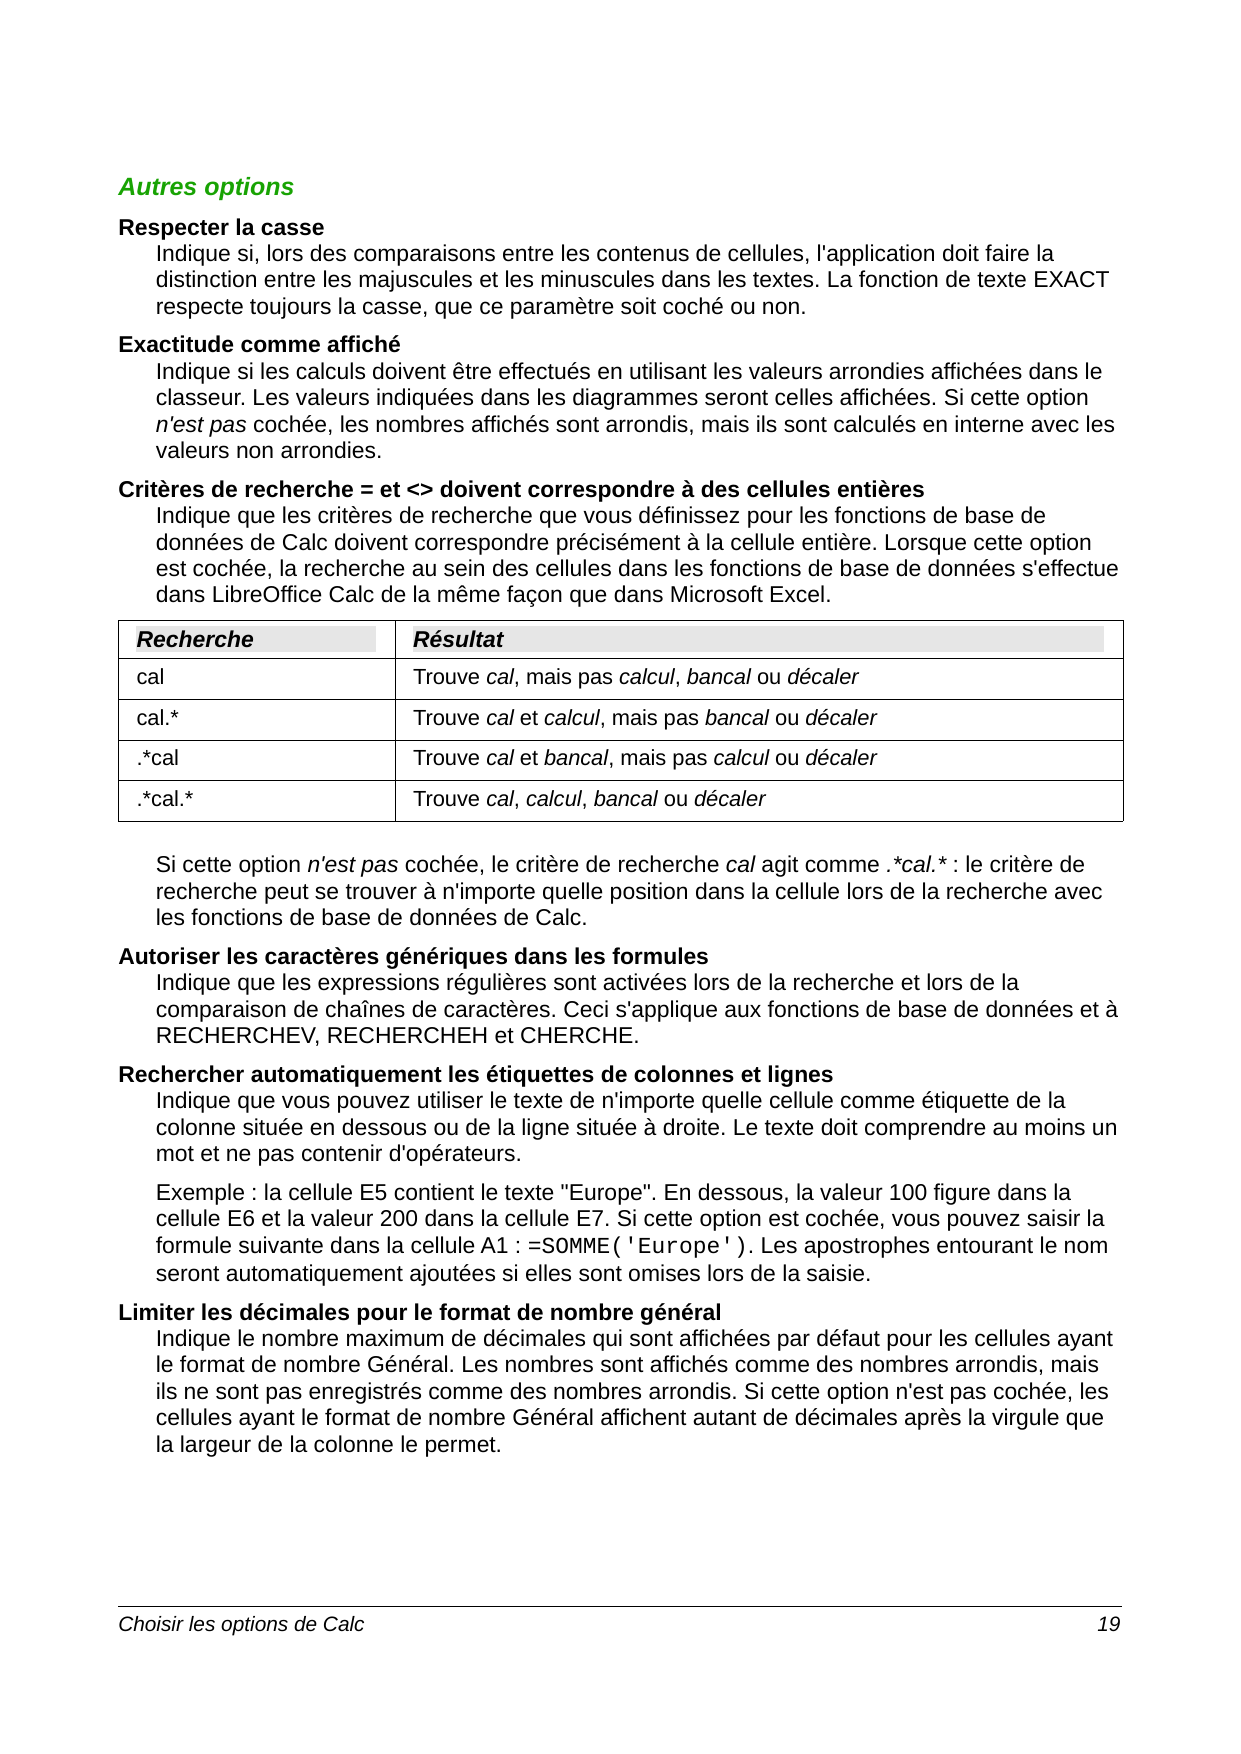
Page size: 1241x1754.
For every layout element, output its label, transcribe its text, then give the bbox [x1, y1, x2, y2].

text Indique que les expressions régulières sont activées lors de la recherche et lors de la comparaison de chaînes de caractères. Ceci s'applique aux fonctions de base de données et à RECHERCHEV, RECHERCHEH et CHERCHE. [156, 969, 1122, 1048]
text Indique que les critères de recherche que vous définissez pour les fonctions de base de données de Calc doivent correspondre précisément à la cellule entière. Lorsque cette option est cochée, la recherche au sein des cellules dans les fonctions de base de données s'effectue dans LibreOffice Calc de la même façon que dans Microsoft Excel. [156, 502, 1122, 607]
table_cell Trouve cal, calcul, bancal ou décaler [396, 781, 1123, 821]
text Limiter les décimales pour le format de nombre général [118, 1299, 1122, 1325]
text Exactitude comme affiché [118, 331, 1122, 358]
table_cell Trouve cal et calcul, mais pas bancal ou décaler [396, 700, 1123, 739]
table_header Recherche [119, 621, 395, 658]
text Indique que vous pouvez utiliser le texte de n'importe quelle cellule comme étiquette de la colonne située en dessous ou de la ligne située à droite. Le texte doit comprendre au moins un mot et ne pas contenir d'opérateurs. [156, 1087, 1122, 1166]
text Critères de recherche = et <> doivent correspondre à des cellules entières [118, 476, 1122, 502]
text Rechercher automatiquement les étiquettes de colonnes et lignes [118, 1061, 1122, 1087]
text Respecter la casse [118, 213, 1122, 240]
table_cell cal.* [119, 700, 395, 739]
table_cell Trouve cal, mais pas calcul, bancal ou décaler [396, 659, 1123, 699]
text Autoriser les caractères génériques dans les formules [118, 943, 1122, 969]
table_cell .*cal [119, 741, 395, 780]
text Indique si, lors des comparaisons entre les contenus de cellules, l'application doit faire la distinction entre les majuscules et les minuscules dans les textes. La fonction de texte EXACT respecte toujours la casse, que ce paramètre soit coché ou non. [156, 240, 1122, 319]
text Indique le nombre maximum de décimales qui sont affichées par défaut pour les cellules ayant le format de nombre Général. Les nombres sont affichés comme des nombres arrondis, mais ils ne sont pas enregistrés comme des nombres arrondis. Si cette option n'est pas cochée, les cellules ayant le format de nombre Général affichent autant de décimales après la virgule que la largeur de la colonne le permet. [156, 1325, 1122, 1457]
text Exemple : la cellule E5 contient le texte "Europe". En dessous, la valeur 100 figure dans la cellule E6 et la valeur 200 dans la cellule E7. Si cette option est cochée, vous pouvez saisir la formule suivante dans la cellule A1 : =SOMME('Europe'). Les apostrophes entourant le nom seront automatiquement ajoutées si elles sont omises lors de la saisie. [156, 1179, 1122, 1286]
table_cell Trouve cal et bancal, mais pas calcul ou décaler [396, 741, 1123, 780]
table_header Résultat [396, 621, 1123, 658]
text Indique si les calculs doivent être effectués en utilisant les valeurs arrondies affichées dans le classeur. Les valeurs indiquées dans les diagrammes seront celles affichées. Si cette option n'est pas cochée, les nombres affichés sont arrondis, mais ils sont calculés en interne avec les valeurs non arrondies. [156, 358, 1122, 463]
table_cell cal [119, 659, 395, 699]
table_cell .*cal.* [119, 781, 395, 821]
subtitle Autres options [118, 172, 1122, 201]
text Si cette option n'est pas cochée, le critère de recherche cal agit comme .*cal.* : le critère de recherche peut se trouver à n'importe quelle position dans la cellule lors de la recherche avec les fonctions de base de données de Calc. [156, 851, 1122, 931]
